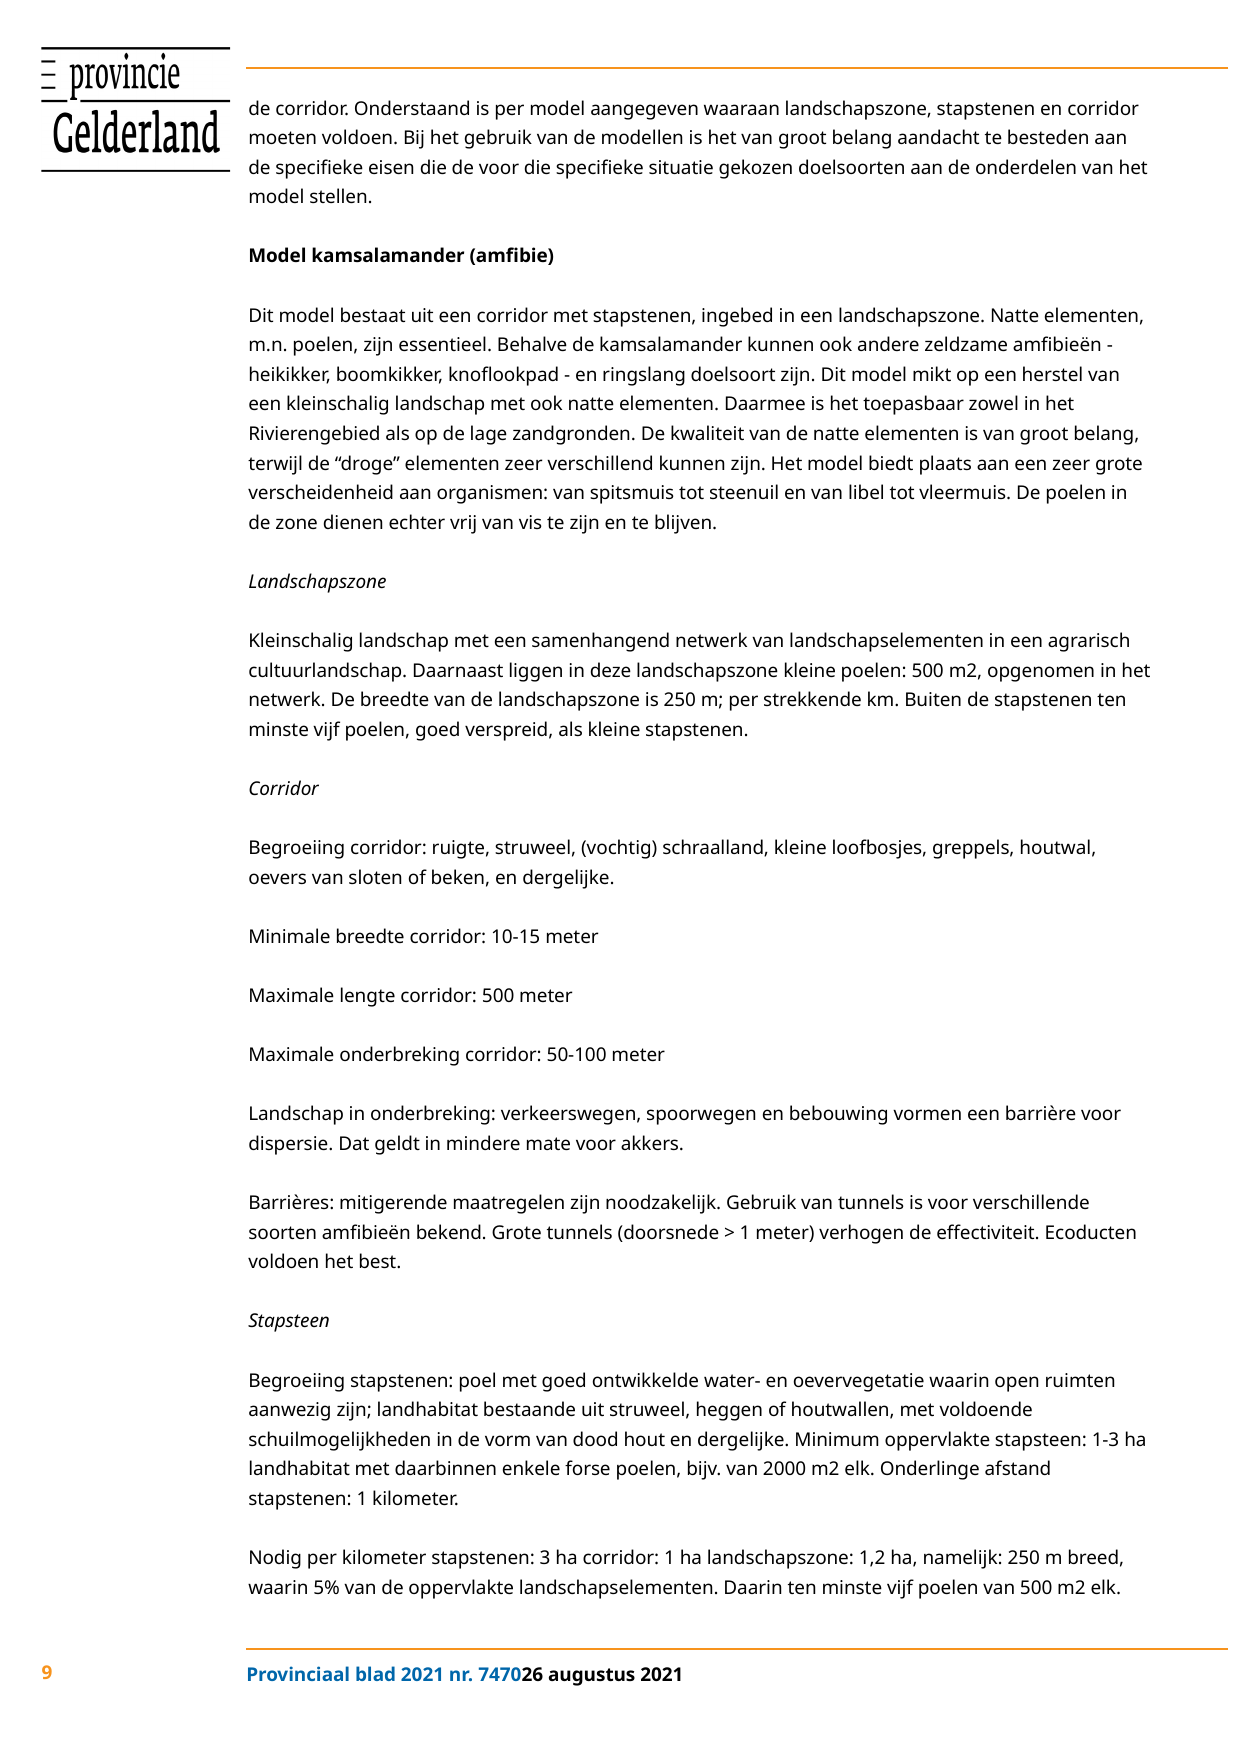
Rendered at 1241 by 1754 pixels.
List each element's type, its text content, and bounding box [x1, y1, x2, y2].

text Dit model bestaat uit een corridor met stapstenen, ingebed in een landschapszone. Natte elementen, m.n. poelen, zijn essentieel. Behalve de kamsalamander kunnen ook andere zeldzame amfibieën - heikikker, boomkikker, knoflookpad - en ringslang doelsoort zijn. Dit model mikt op een herstel van een kleinschalig landschap met ook natte elementen. Daarmee is het toepasbaar zowel in het Rivierengebied als op de lage zandgronden. De kwaliteit van de natte elementen is van groot belang, terwijl de “droge” elementen zeer verschillend kunnen zijn. Het model biedt plaats aan een zeer grote verscheidenheid aan organismen: van spitsmuis tot steenuil en van libel tot vleermuis. De poelen in de zone dienen echter vrij van vis te zijn en te blijven. [248, 302, 1152, 535]
text Landschapszone [248, 568, 1152, 594]
text Model kamsalamander (amfibie) [248, 243, 1152, 268]
text Maximale lengte corridor: 500 meter [248, 982, 1152, 1008]
text Corridor [248, 775, 1152, 801]
text Stapsteen [248, 1308, 1152, 1333]
text Kleinschalig landschap met een samenhangend netwerk van landschapselementen in een agrarisch cultuurlandschap. Daarnaast liggen in deze landschapszone kleine poelen: 500 m2, opgenomen in het netwerk. De breedte van de landschapszone is 250 m; per strekkende km. Buiten de stapstenen ten minste vijf poelen, goed verspreid, als kleine stapstenen. [248, 627, 1152, 742]
picture [41, 47, 231, 172]
text Barrières: mitigerende maatregelen zijn noodzakelijk. Gebruik van tunnels is voor verschillende soorten amfibieën bekend. Grote tunnels (doorsnede > 1 meter) verhogen de effectiviteit. Ecoducten voldoen het best. [248, 1189, 1152, 1274]
text Begroeiing corridor: ruigte, struweel, (vochtig) schraalland, kleine loofbosjes, greppels, houtwal, oevers van sloten of beken, en dergelijke. [248, 834, 1152, 890]
text Nodig per kilometer stapstenen: 3 ha corridor: 1 ha landschapszone: 1,2 ha, namelijk: 250 m breed, waarin 5% van de oppervlakte landschapselementen. Daarin ten minste vijf poelen van 500 m2 elk. [248, 1544, 1152, 1600]
text Begroeiing stapstenen: poel met goed ontwikkelde water- en oevervegetatie waarin open ruimten aanwezig zijn; landhabitat bestaande uit struweel, heggen of houtwallen, met voldoende schuilmogelijkheden in de vorm van dood hout en dergelijke. Minimum oppervlakte stapsteen: 1-3 ha landhabitat met daarbinnen enkele forse poelen, bijv. van 2000 m2 elk. Onderlinge afstand stapstenen: 1 kilometer. [248, 1367, 1152, 1511]
text Maximale onderbreking corridor: 50-100 meter [248, 1041, 1152, 1067]
text Landschap in onderbreking: verkeerswegen, spoorwegen en bebouwing vormen een barrière voor dispersie. Dat geldt in mindere mate voor akkers. [248, 1101, 1152, 1156]
text de corridor. Onderstaand is per model aangegeven waaraan landschapszone, stapstenen en corridor moeten voldoen. Bij het gebruik van de modellen is het van groot belang aandacht te besteden aan de specifieke eisen die de voor die specifieke situatie gekozen doelsoorten aan de onderdelen van het model stellen. [248, 95, 1152, 209]
text Minimale breedte corridor: 10-15 meter [248, 923, 1152, 949]
